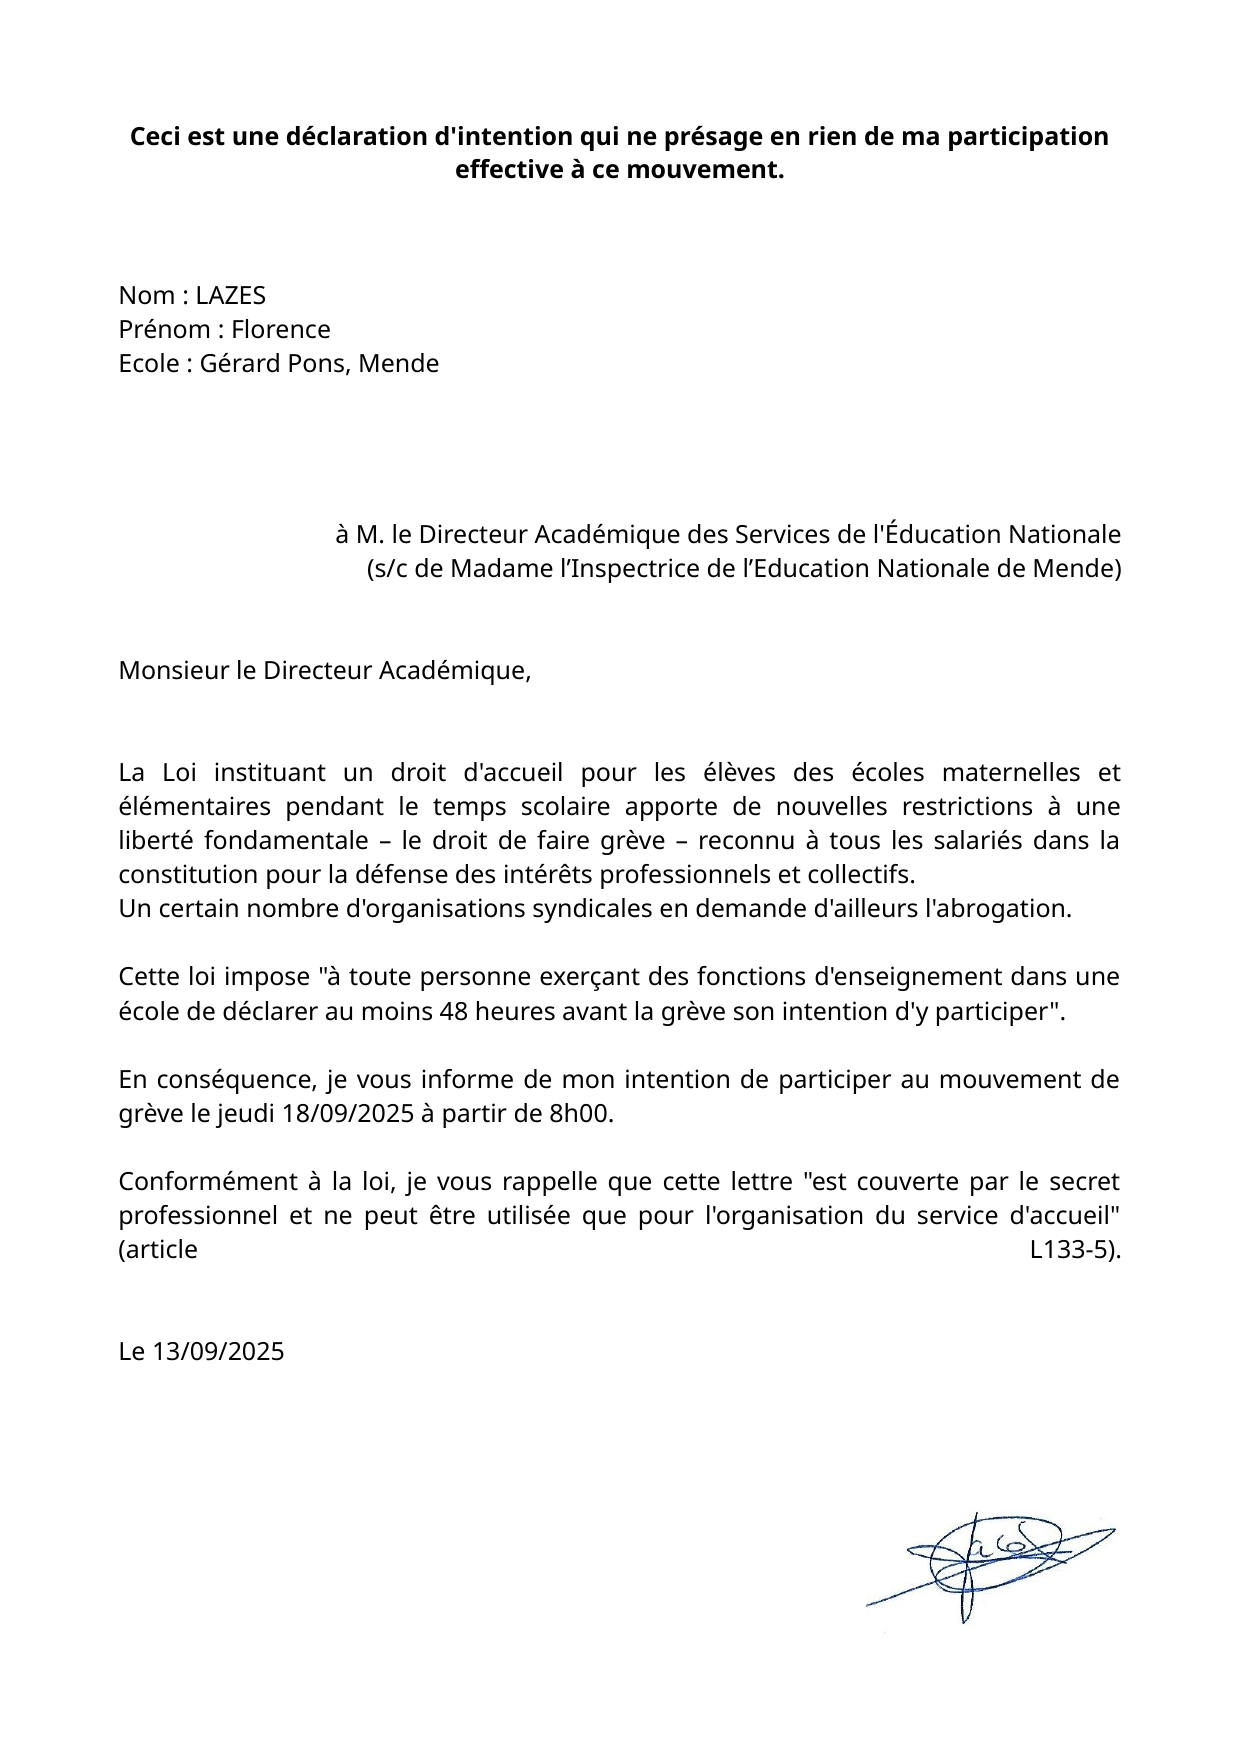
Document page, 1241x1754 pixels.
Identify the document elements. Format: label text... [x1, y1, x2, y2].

text Cette loi impose "à toute personne exerçant des fonctions d'enseignement dans une école de déclarer au moins 48 heures avant la grève son intention d'y participer". [118, 959, 1122, 1027]
text Le 13/09/2025 [118, 1334, 1122, 1436]
text Un certain nombre d'organisations syndicales en demande d'ailleurs l'abrogation. [118, 891, 1122, 925]
text Conformément à la loi, je vous rappelle que cette lettre "est couverte par le secret professionnel et ne peut être utilisée que pour l'organisation du service d'accueil" (article L133-5). [118, 1129, 1122, 1334]
text Ecole : Gérard Pons, Mende [118, 346, 1122, 380]
text (s/c de Madame l’Inspectrice de l’Education Nationale de Mende) [118, 550, 1122, 584]
text Nom : LAZES [118, 278, 1122, 312]
text Monsieur le Directeur Académique, [118, 652, 1122, 687]
text En conséquence, je vous informe de mon intention de participer au mouvement de grève le jeudi 18/09/2025 à partir de 8h00. [118, 1061, 1122, 1129]
text La Loi instituant un droit d'accueil pour les élèves des écoles maternelles et élémentaires pendant le temps scolaire apporte de nouvelles restrictions à une liberté fondamentale – le droit de faire grève – reconnu à tous les salariés dans la constitution pour la défense des intérêts professionnels et collectifs. [118, 755, 1122, 891]
text Prénom : Florence [118, 312, 1122, 346]
text Ceci est une déclaration d'intention qui ne présage en rien de ma participation effective à ce mouvement. [118, 118, 1122, 186]
text à M. le Directeur Académique des Services de l'Éducation Nationale [118, 516, 1122, 550]
